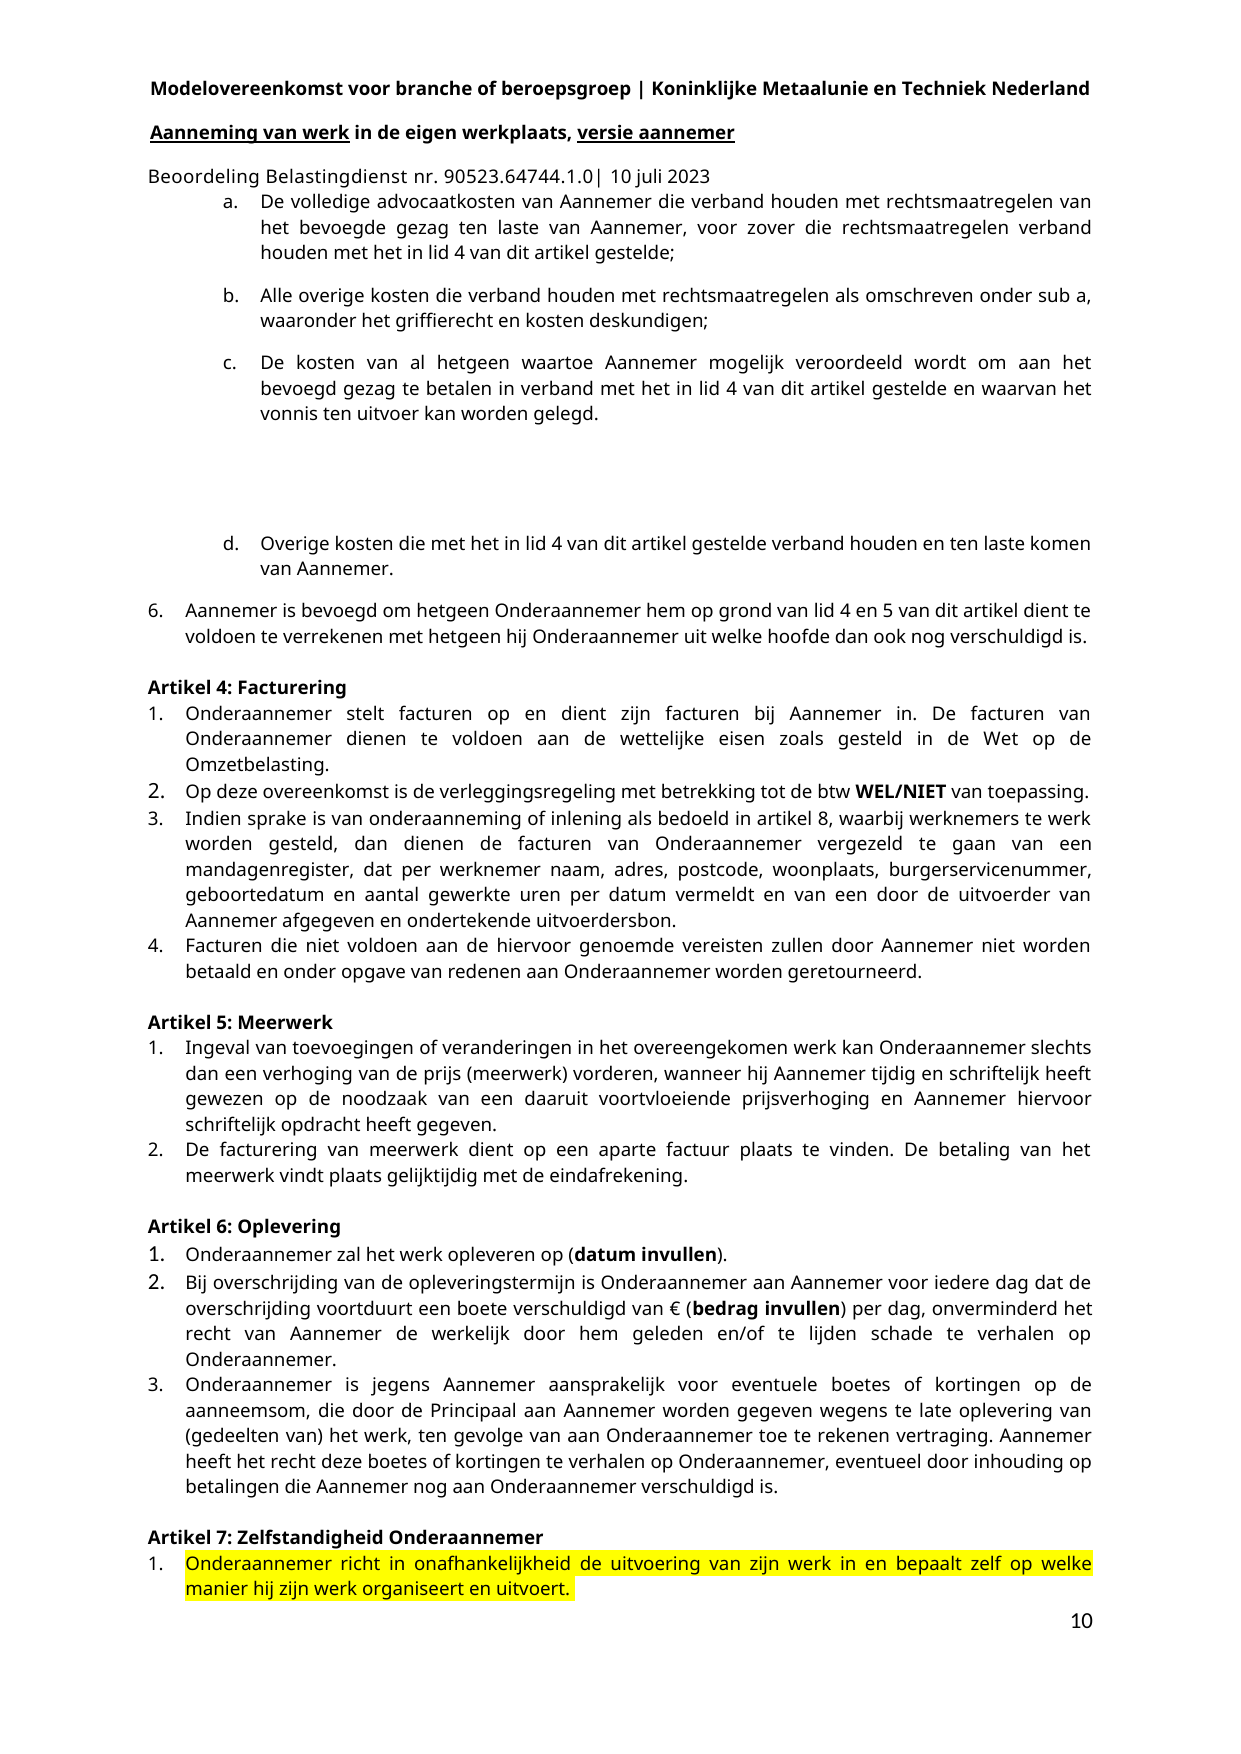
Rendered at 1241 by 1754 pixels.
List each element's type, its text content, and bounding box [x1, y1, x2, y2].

list Indien sprake is van onderaanneming of inlening als bedoeld in artikel 8, waarbij werknemers te werk worden gesteld, dan dienen de facturen van Onderaannemer vergezeld te gaan van een mandagenregister, dat per werknemer naam, adres, postcode, woonplaats, burgerservicenummer, geboortedatum en aantal gewerkte uren per datum vermeldt en van een door de uitvoerder van Aannemer afgegeven en ondertekende uitvoerdersbon. [148, 805, 1093, 932]
list Onderaannemer stelt facturen op en dient zijn facturen bij Aannemer in. De facturen van Onderaannemer dienen te voldoen aan de wettelijke eisen zoals gesteld in de Wet op de Omzetbelasting. [148, 700, 1093, 776]
list Alle overige kosten die verband houden met rechtsmaatregelen als omschreven onder sub a, waaronder het griffierecht en kosten deskundigen; [223, 282, 1093, 333]
list Onderaannemer is jegens Aannemer aansprakelijk voor eventuele boetes of kortingen op de aanneemsom, die door de Principaal aan Aannemer worden gegeven wegens te late oplevering van (gedeelten van) het werk, ten gevolge van aan Onderaannemer toe te rekenen vertraging. Aannemer heeft het recht deze boetes of kortingen te verhalen op Onderaannemer, eventueel door inhouding op betalingen die Aannemer nog aan Onderaannemer verschuldigd is. [148, 1371, 1093, 1499]
list De facturering van meerwerk dient op een aparte factuur plaats te vinden. De betaling van het meerwerk vindt plaats gelijktijdig met de eindafrekening. [148, 1137, 1093, 1188]
text Artikel 5: Meerwerk [148, 1009, 1093, 1034]
text Artikel 6: Oplevering [148, 1213, 1093, 1239]
list De volledige advocaatkosten van Aannemer die verband houden met rechtsmaatregelen van het bevoegde gezag ten laste van Aannemer, voor zover die rechtsmaatregelen verband houden met het in lid 4 van dit artikel gestelde; [223, 189, 1093, 265]
list Overige kosten die met het in lid 4 van dit artikel gestelde verband houden en ten laste komen van Aannemer. [223, 530, 1093, 581]
list Op deze overeenkomst is de verleggingsregeling met betrekking tot de btw WEL/NIET van toepassing. [148, 776, 1093, 805]
text Artikel 7: Zelfstandigheid Onderaannemer [148, 1524, 1093, 1550]
list Facturen die niet voldoen aan de hiervoor genoemde vereisten zullen door Aannemer niet worden betaald en onder opgave van redenen aan Onderaannemer worden geretourneerd. [148, 932, 1093, 983]
list Onderaannemer zal het werk opleveren op (datum invullen). [148, 1239, 1093, 1267]
text Artikel 4: Facturering [148, 674, 1093, 700]
list Ingeval van toevoegingen of veranderingen in het overeengekomen werk kan Onderaannemer slechts dan een verhoging van de prijs (meerwerk) vorderen, wanneer hij Aannemer tijdig en schriftelijk heeft gewezen op de noodzaak van een daaruit voortvloeiende prijsverhoging en Aannemer hiervoor schriftelijk opdracht heeft gegeven. [148, 1034, 1093, 1137]
list Aannemer is bevoegd om hetgeen Onderaannemer hem op grond van lid 4 en 5 van dit artikel dient te voldoen te verrekenen met hetgeen hij Onderaannemer uit welke hoofde dan ook nog verschuldigd is. [148, 598, 1093, 649]
list Onderaannemer richt in onafhankelijkheid de uitvoering van zijn werk in en bepaalt zelf op welke manier hij zijn werk organiseert en uitvoert. [148, 1550, 1093, 1601]
list Bij overschrijding van de opleveringstermijn is Onderaannemer aan Aannemer voor iedere dag dat de overschrijding voortduurt een boete verschuldigd van € (bedrag invullen) per dag, onverminderd het recht van Aannemer de werkelijk door hem geleden en/of te lijden schade te verhalen op Onderaannemer. [148, 1267, 1093, 1371]
list De kosten van al hetgeen waartoe Aannemer mogelijk veroordeeld wordt om aan het bevoegd gezag te betalen in verband met het in lid 4 van dit artikel gestelde en waarvan het vonnis ten uitvoer kan worden gelegd. [223, 349, 1093, 426]
